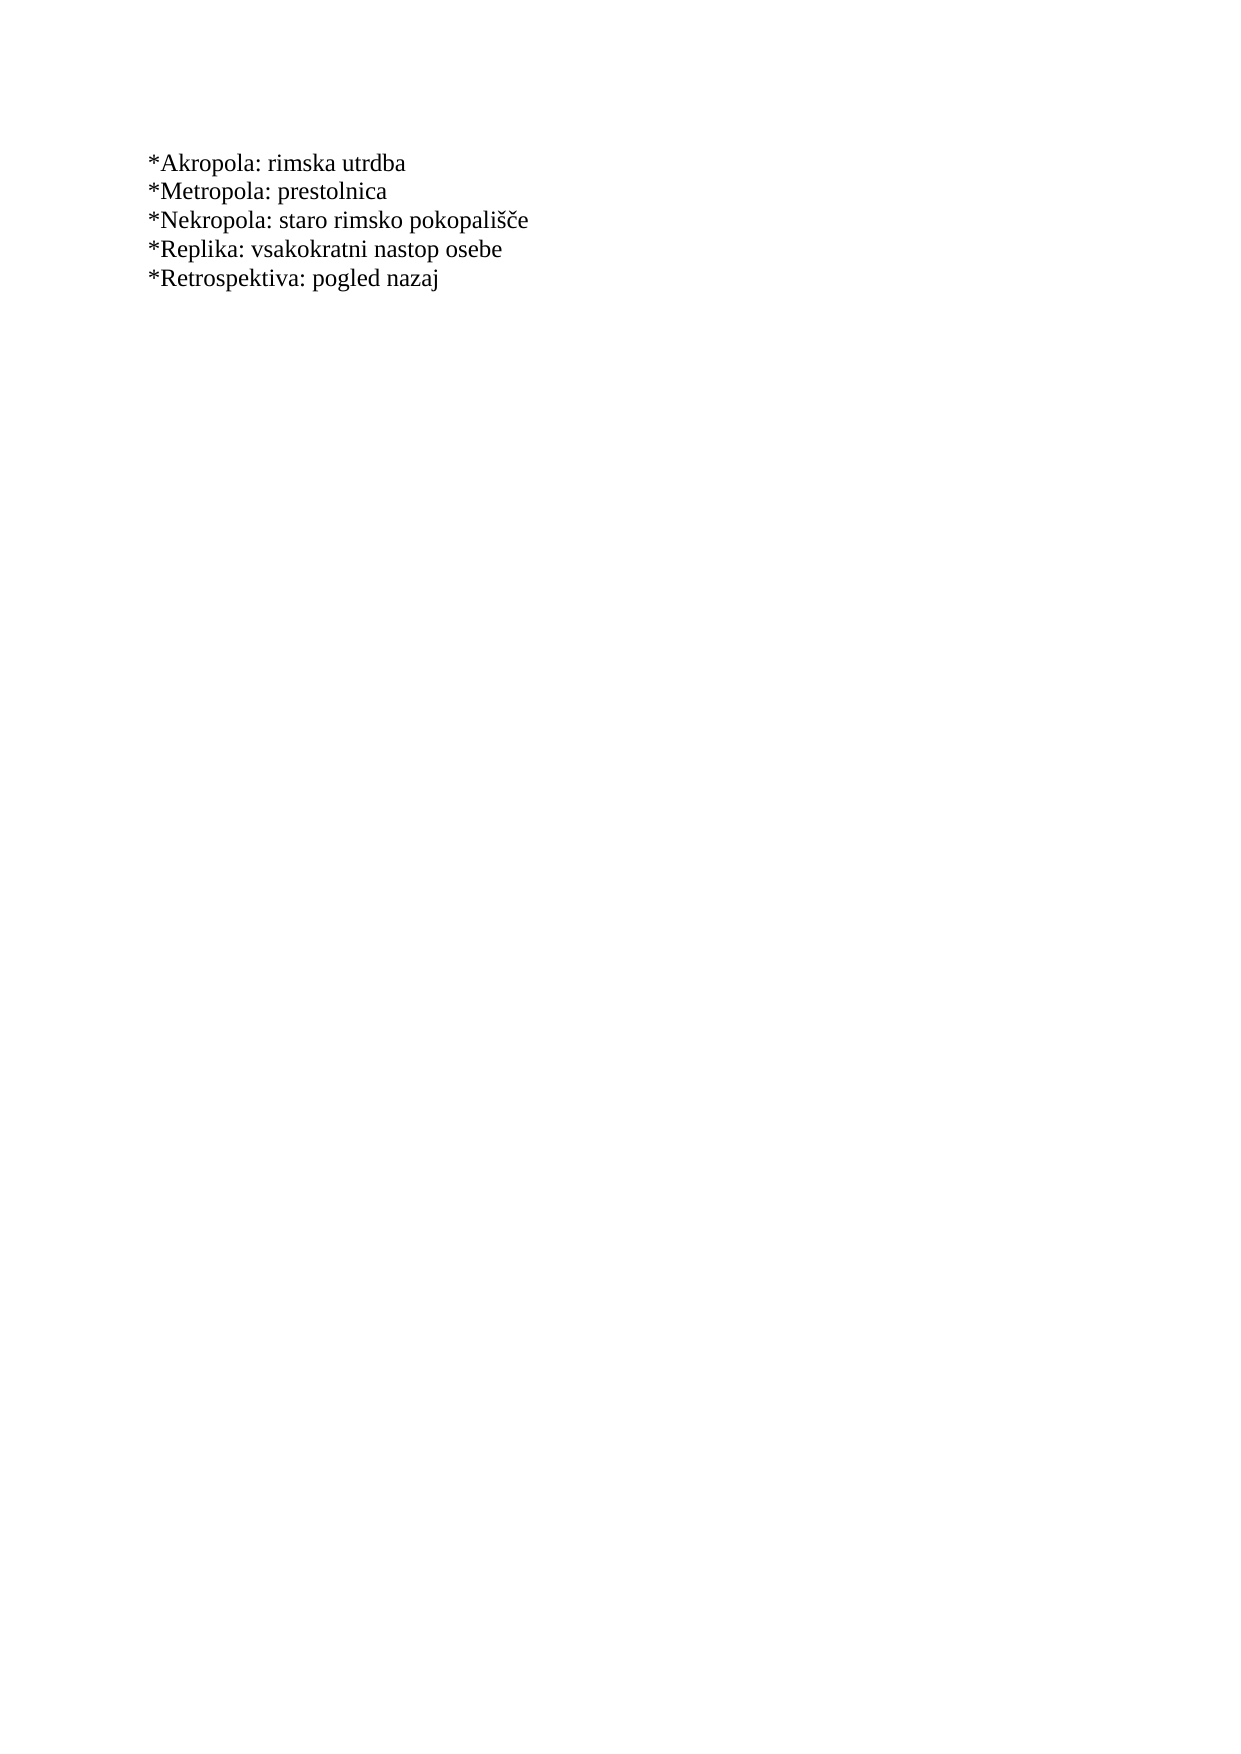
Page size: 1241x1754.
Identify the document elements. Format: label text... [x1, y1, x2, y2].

text *Retrospektiva: pogled nazaj [148, 263, 1093, 291]
text *Nekropola: staro rimsko pokopališče [148, 205, 1093, 234]
text *Metropola: prestolnica [148, 176, 1093, 205]
text *Replika: vsakokratni nastop osebe [148, 234, 1093, 263]
text *Akropola: rimska utrdba [148, 148, 1093, 176]
